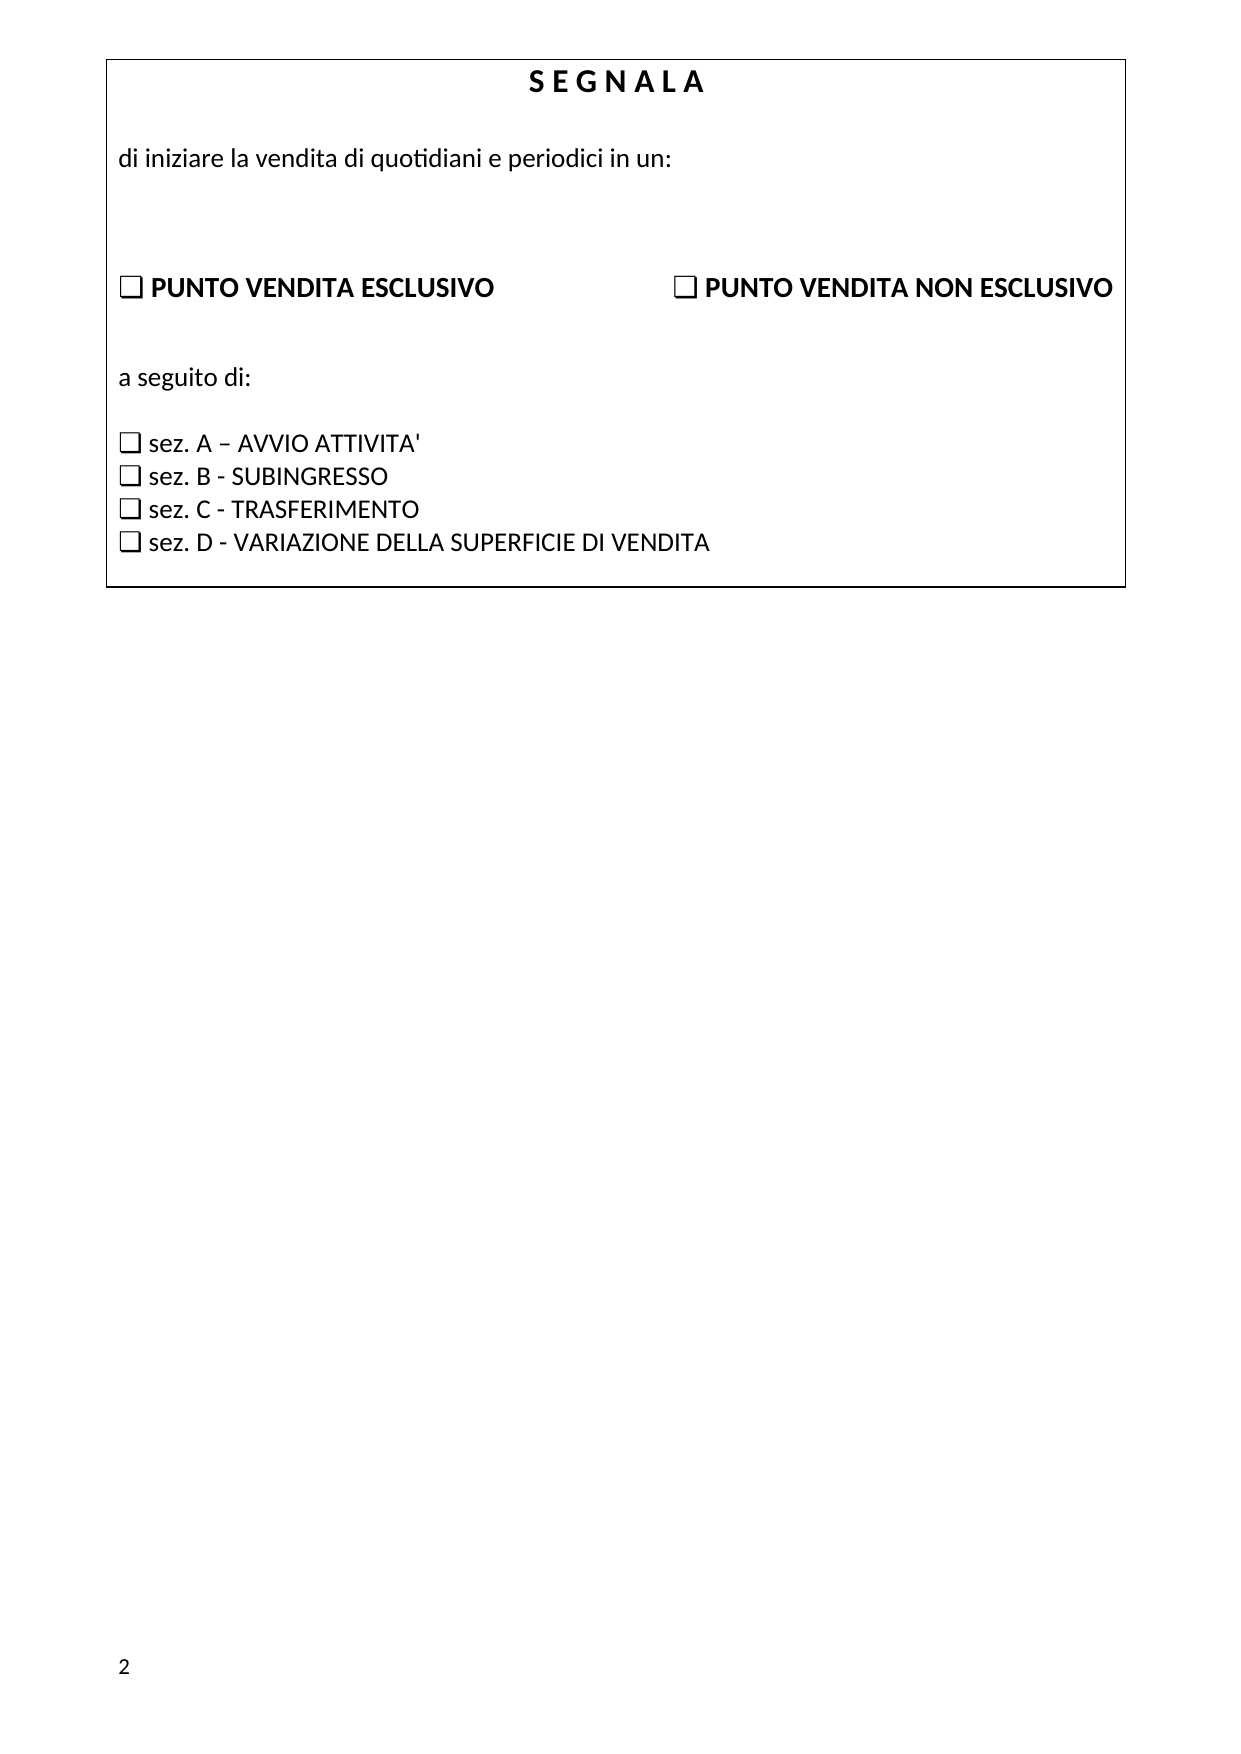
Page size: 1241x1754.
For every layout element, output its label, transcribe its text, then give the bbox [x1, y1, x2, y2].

table_header S E G N A L A di iniziare la vendita di quotidiani e periodici in un: ❏ PUNTO VENDITA ESCLUSIVO ❏ PUNTO VENDITA NON ESCLUSIVO a seguito di: ❏ sez. A – AVVIO ATTIVITA' ❏ sez. B - SUBINGRESSO ❏ sez. C - TRASFERIMENTO ❏ sez. D - VARIAZIONE DELLA SUPERFICIE DI VENDITA [107, 60, 1125, 586]
